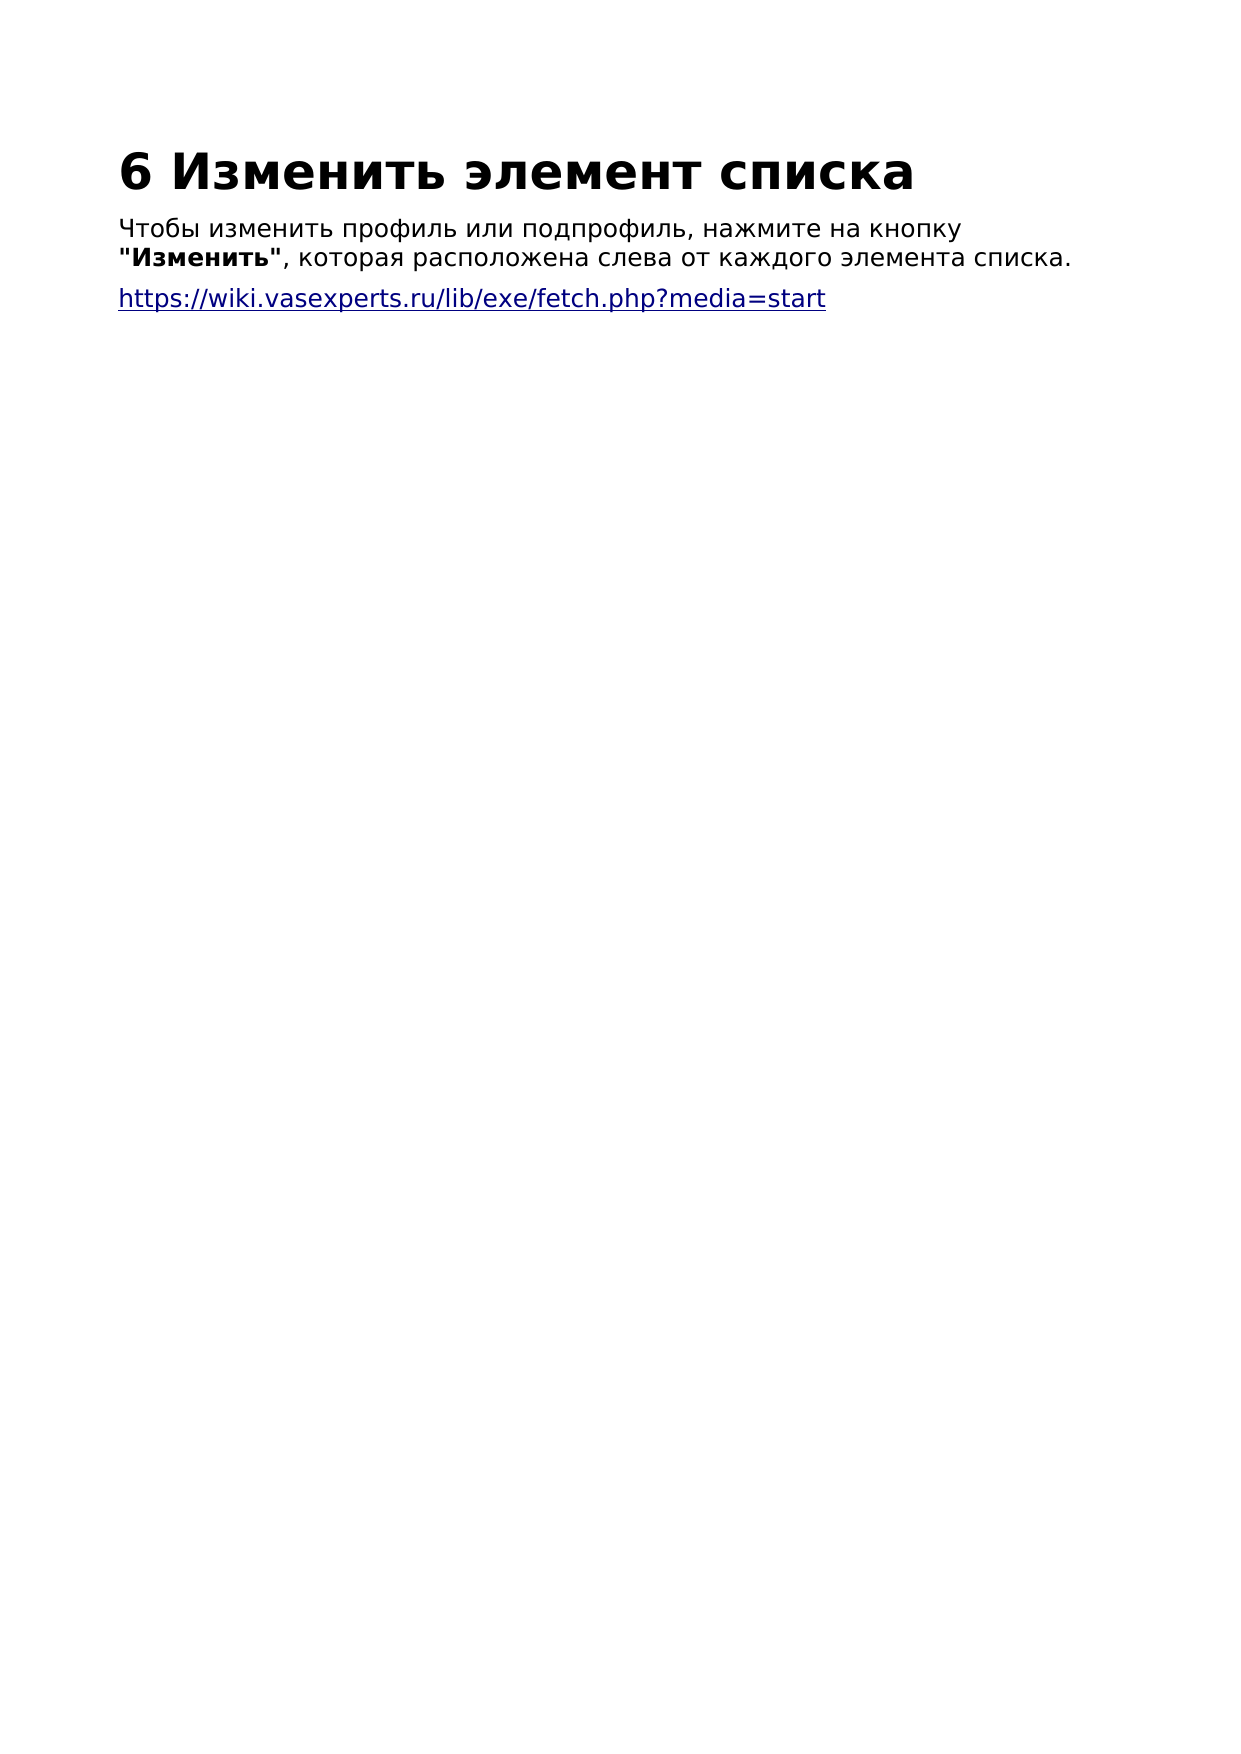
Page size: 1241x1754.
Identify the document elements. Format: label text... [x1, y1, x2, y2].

subtitle 6 Изменить элемент списка [118, 143, 1122, 201]
text Чтобы изменить профиль или подпрофиль, нажмите на кнопку "Изменить", которая расположена слева от каждого элемента списка. [118, 214, 1122, 272]
text https://wiki.vasexperts.ru/lib/exe/fetch.php?media=start [118, 285, 1122, 314]
